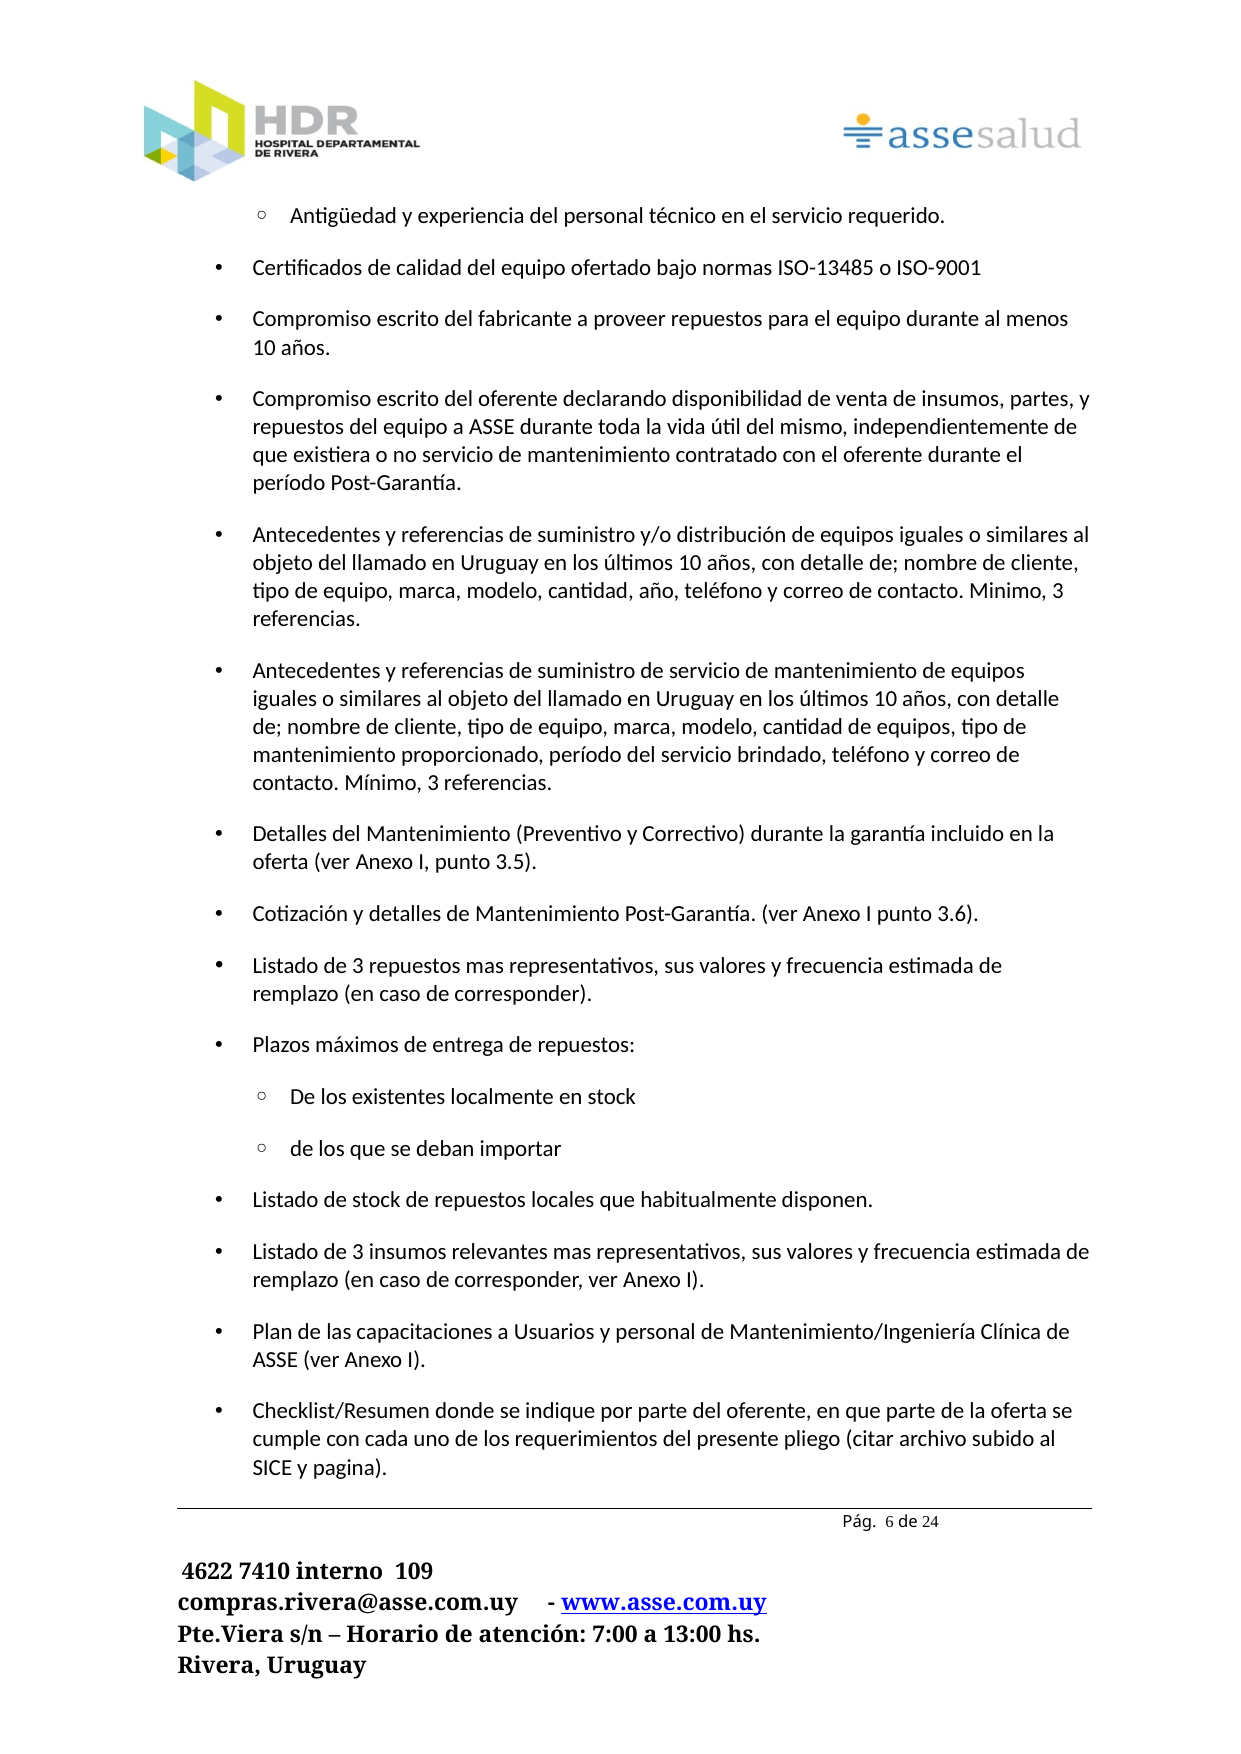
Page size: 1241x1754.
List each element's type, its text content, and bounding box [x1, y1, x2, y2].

list Plan de las capacitaciones a Usuarios y personal de Mantenimiento/Ingeniería Clínica de ASSE (ver Anexo I). [215, 1317, 1092, 1373]
list De los existentes localmente en stock [252, 1082, 1092, 1110]
list Listado de 3 repuestos mas representativos, sus valores y frecuencia estimada de remplazo (en caso de corresponder). [215, 951, 1092, 1007]
list Listado de stock de repuestos locales que habitualmente disponen. [215, 1186, 1092, 1213]
list Antecedentes y referencias de suministro de servicio de mantenimiento de equipos iguales o similares al objeto del llamado en Uruguay en los últimos 10 años, con detalle de; nombre de cliente, tipo de equipo, marca, modelo, cantidad de equipos, tipo de mantenimiento proporcionado, período del servicio brindado, teléfono y correo de contacto. Mínimo, 3 referencias. [215, 656, 1092, 796]
list Certificados de calidad del equipo ofertado bajo normas ISO-13485 o ISO-9001 [215, 253, 1092, 281]
list Cotización y detalles de Mantenimiento Post-Garantía. (ver Anexo I punto 3.6). [215, 899, 1092, 927]
list Antigüedad y experiencia del personal técnico en el servicio requerido. [252, 201, 1092, 229]
list Compromiso escrito del fabricante a proveer repuestos para el equipo durante al menos 10 años. [215, 304, 1092, 361]
list Antecedentes y referencias de suministro y/o distribución de equipos iguales o similares al objeto del llamado en Uruguay en los últimos 10 años, con detalle de; nombre de cliente, tipo de equipo, marca, modelo, cantidad, año, teléfono y correo de contacto. Minimo, 3 referencias. [215, 520, 1092, 632]
list Compromiso escrito del oferente declarando disponibilidad de venta de insumos, partes, y repuestos del equipo a ASSE durante toda la vida útil del mismo, independientemente de que existiera o no servicio de mantenimiento contratado con el oferente durante el período Post-Garantía. [215, 384, 1092, 496]
list Checklist/Resumen donde se indique por parte del oferente, en que parte de la oferta se cumple con cada uno de los requerimientos del presente pliego (citar archivo subido al SICE y pagina). [215, 1397, 1092, 1481]
list Plazos máximos de entrega de repuestos: [215, 1031, 1092, 1058]
list Listado de 3 insumos relevantes mas representativos, sus valores y frecuencia estimada de remplazo (en caso de corresponder, ver Anexo I). [215, 1237, 1092, 1293]
list de los que se deban importar [252, 1134, 1092, 1162]
picture [109, 60, 1113, 201]
list Detalles del Mantenimiento (Preventivo y Correctivo) durante la garantía incluido en la oferta (ver Anexo I, punto 3.5). [215, 819, 1092, 876]
